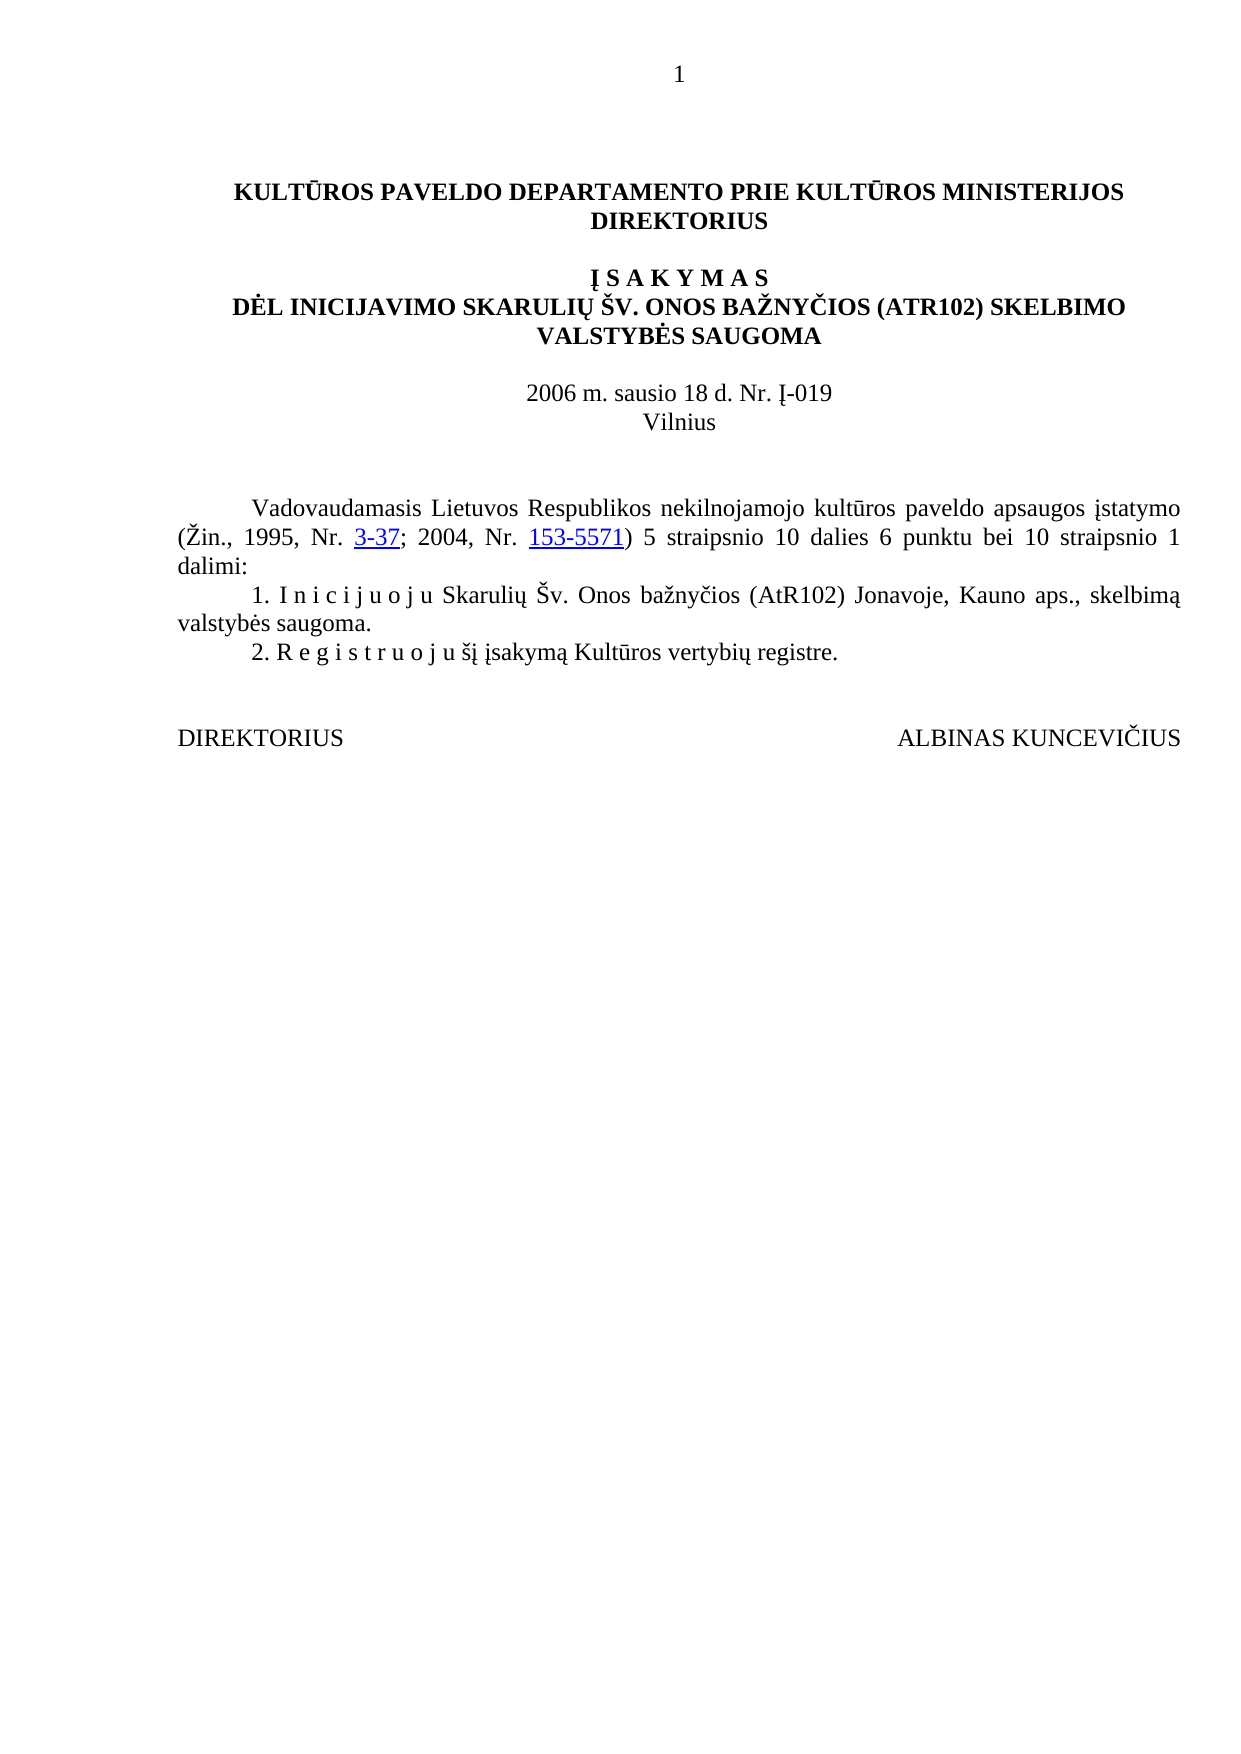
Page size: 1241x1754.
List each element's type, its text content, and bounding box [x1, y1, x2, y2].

text 1. Inicijuoju Skarulių Šv. Onos bažnyčios (AtR102) Jonavoje, Kauno aps., skelbimą valstybės saugoma. [177, 580, 1181, 637]
text DIREKTORIUS ALBINAS KUNCEVIČIUS [177, 723, 1181, 752]
text Vilnius [177, 407, 1181, 436]
text KULTŪROS PAVELDO DEPARTAMENTO PRIE KULTŪROS MINISTERIJOS DIREKTORIUS [177, 177, 1181, 235]
text 2006 m. sausio 18 d. Nr. Į-019 [177, 378, 1181, 407]
text Į S A K Y M A S [177, 263, 1181, 292]
text 2. Registruoju šį įsakymą Kultūros vertybių registre. [177, 637, 1181, 666]
text Vadovaudamasis Lietuvos Respublikos nekilnojamojo kultūros paveldo apsaugos įstatymo (Žin., 1995, Nr. 3-37; 2004, Nr. 153-5571) 5 straipsnio 10 dalies 6 punktu bei 10 straipsnio 1 dalimi: [177, 493, 1181, 580]
text DĖL INICIJAVIMO SKARULIŲ ŠV. ONOS BAŽNYČIOS (ATR102) SKELBIMO VALSTYBĖS SAUGOMA [177, 292, 1181, 350]
